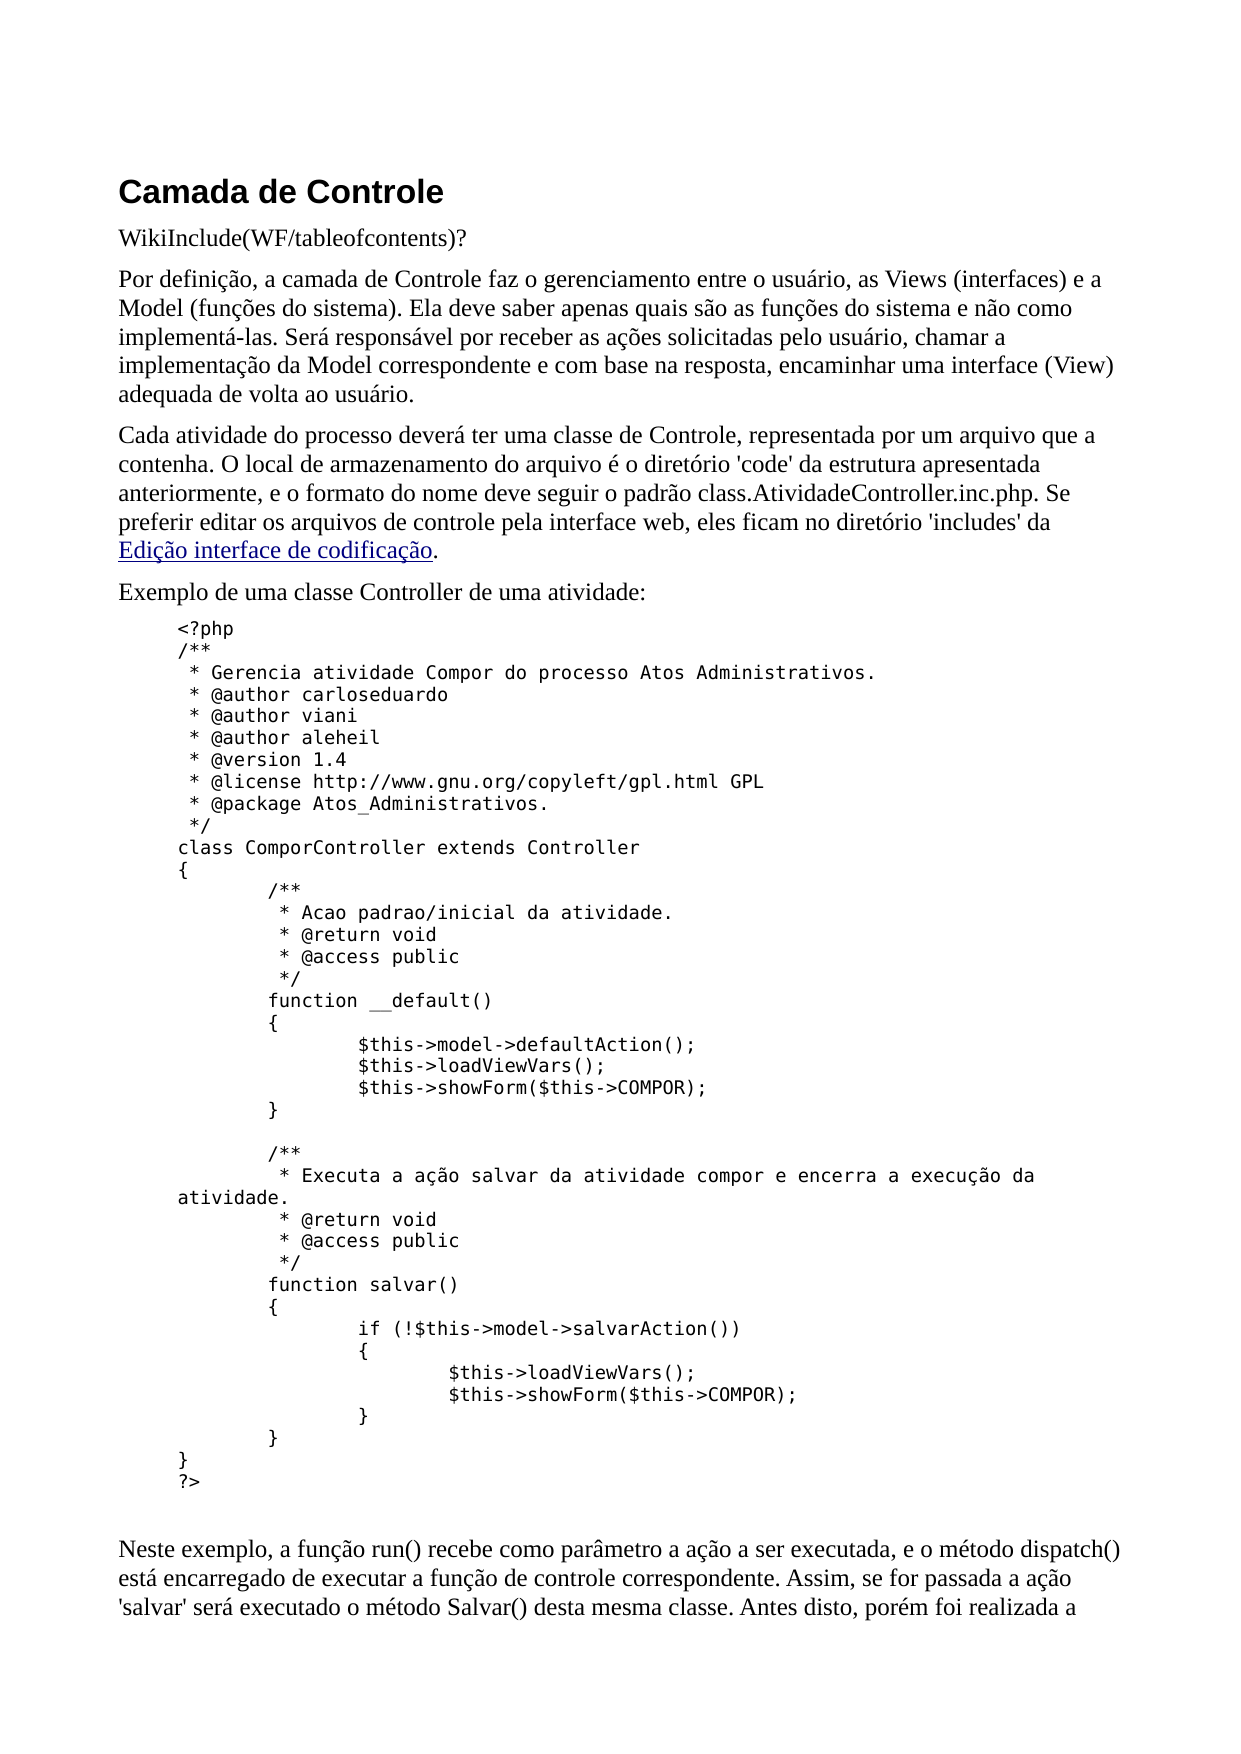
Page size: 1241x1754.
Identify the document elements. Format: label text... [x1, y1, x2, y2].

text Neste exemplo, a função run() recebe como parâmetro a ação a ser executada, e o método dispatch() está encarregado de executar a função de controle correspondente. Assim, se for passada a ação 'salvar' será executado o método Salvar() desta mesma classe. Antes disto, porém foi realizada a [118, 1534, 1122, 1621]
text WikiInclude(WF/tableofcontents)? [118, 223, 1122, 252]
text Por definição, a camada de Controle faz o gerenciamento entre o usuário, as Views (interfaces) e a Model (funções do sistema). Ela deve saber apenas quais são as funções do sistema e não como implementá-las. Será responsável por receber as ações solicitadas pelo usuário, chamar a implementação da Model correspondente e com base na resposta, encaminhar uma interface (View) adequada de volta ao usuário. [118, 264, 1122, 408]
text Cada atividade do processo deverá ter uma classe de Controle, representada por um arquivo que a contenha. O local de armazenamento do arquivo é o diretório 'code' da estrutura apresentada anteriormente, e o formato do nome deve seguir o padrão class.AtividadeController.inc.php. Se preferir editar os arquivos de controle pela interface web, eles ficam no diretório 'includes' da Edição interface de codificação. [118, 421, 1122, 564]
text Exemplo de uma classe Controller de uma atividade: [118, 577, 1122, 606]
text <?php /** * Gerencia atividade Compor do processo Atos Administrativos. * @author carloseduardo * @author viani * @author aleheil * @version 1.4 * @license http://www.gnu.org/copyleft/gpl.html GPL * @package Atos_Administrativos. */ class ComporController extends Controller { /** * Acao padrao/inicial da atividade. * @return void * @access public */ function __default() { $this->model->defaultAction(); $this->loadViewVars(); $this->showForm($this->COMPOR); } /** * Executa a ação salvar da atividade compor e encerra a execução da atividade. * @return void * @access public */ function salvar() { if (!$this->model->salvarAction()) { $this->loadViewVars(); $this->showForm($this->COMPOR); } } } ?> [177, 618, 1063, 1493]
subtitle Camada de Controle [118, 172, 1122, 211]
